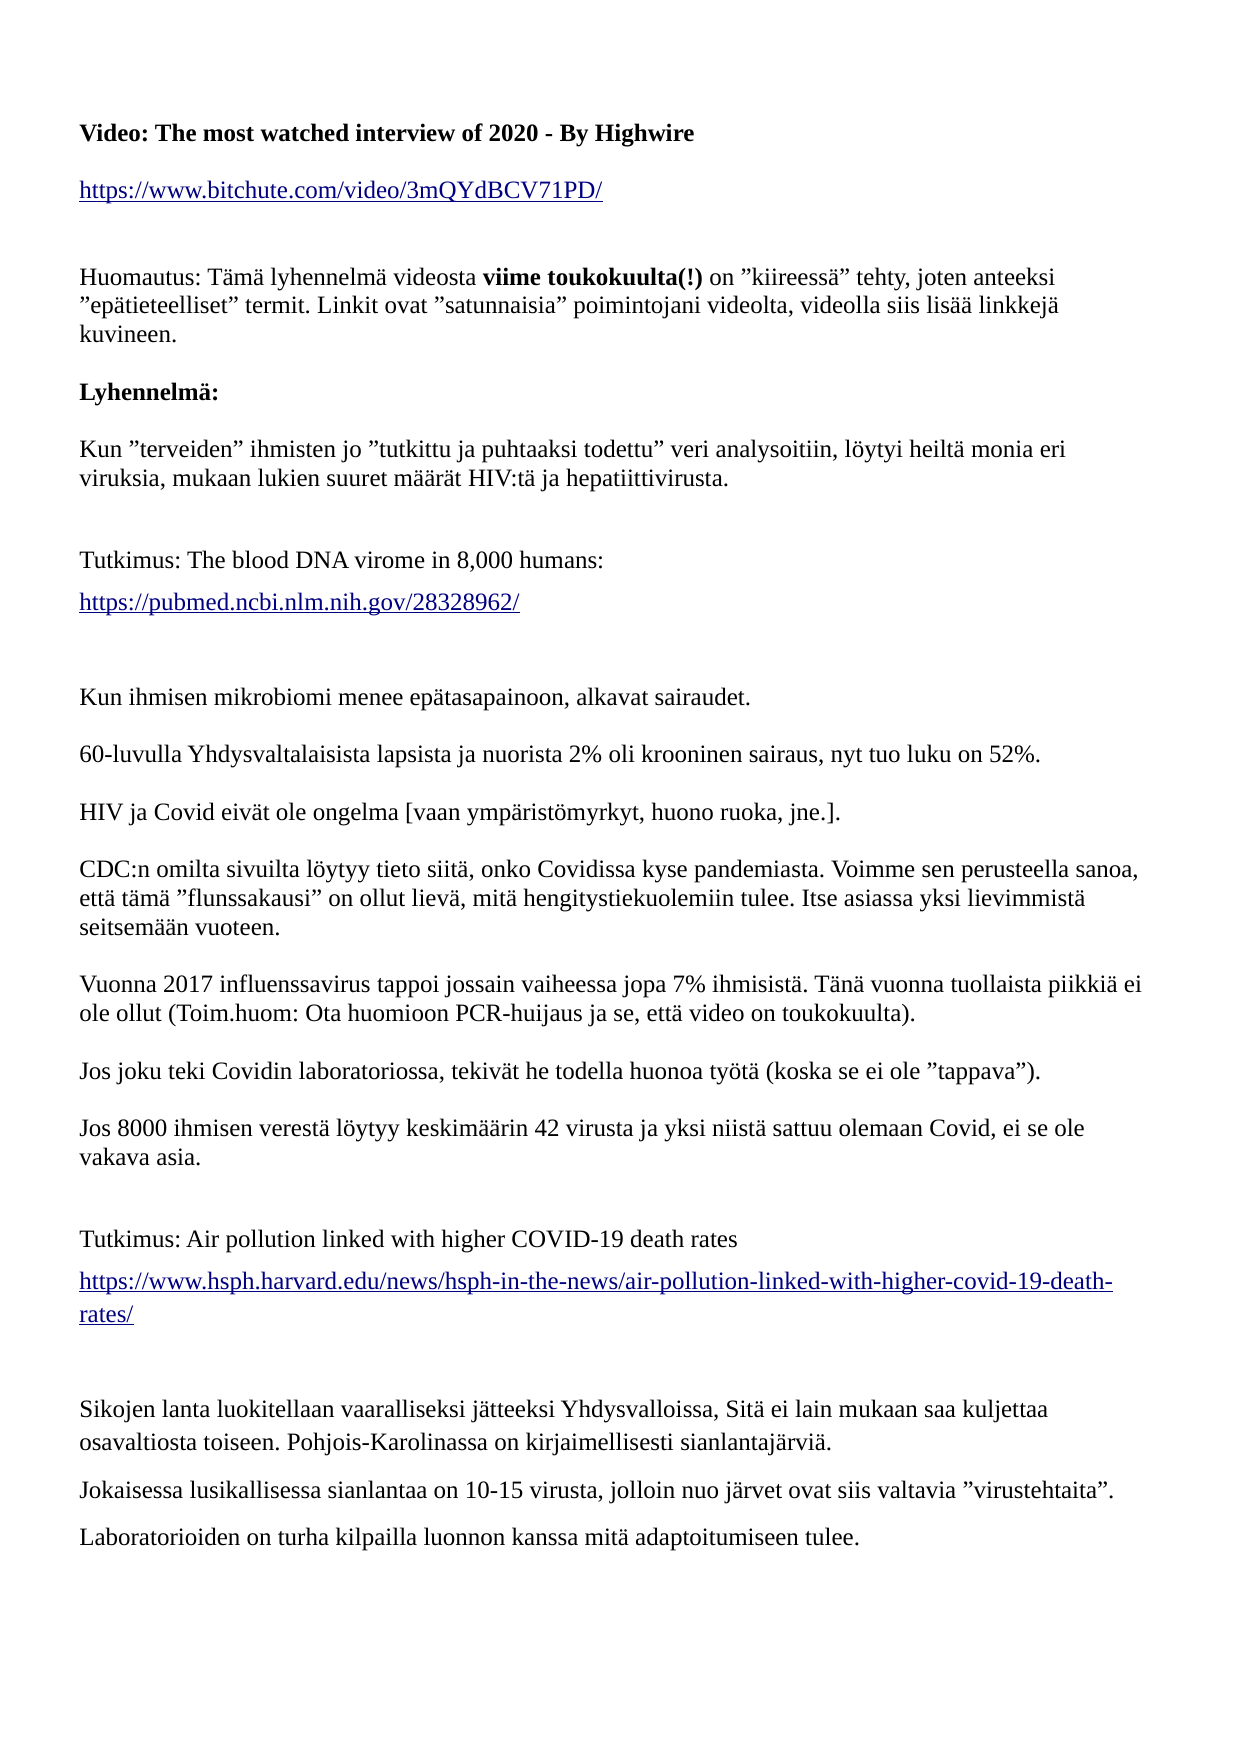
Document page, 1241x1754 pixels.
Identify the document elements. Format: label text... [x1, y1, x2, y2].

text https://pubmed.ncbi.nlm.nih.gov/28328962/ [79, 587, 1154, 616]
text Jos joku teki Covidin laboratoriossa, tekivät he todella huonoa työtä (koska se ei ole ”tappava”). [79, 1056, 1154, 1084]
text https://www.hsph.harvard.edu/news/hsph-in-the-news/air-pollution-linked-with-higher-covid-19-death-rates/ [79, 1266, 1154, 1328]
text Video: The most watched interview of 2020 - By Highwire [79, 118, 1154, 147]
text Sikojen lanta luokitellaan vaaralliseksi jätteeksi Yhdysvalloissa, Sitä ei lain mukaan saa kuljettaa osavaltiosta toiseen. Pohjois-Karolinassa on kirjaimellisesti sianlantajärviä. [79, 1394, 1154, 1456]
subtitle Tutkimus: The blood DNA virome in 8,000 humans: [79, 546, 1154, 574]
text Kun ”terveiden” ihmisten jo ”tutkittu ja puhtaaksi todettu” veri analysoitiin, löytyi heiltä monia eri viruksia, mukaan lukien suuret määrät HIV:tä ja hepatiittivirusta. [79, 434, 1154, 492]
text HIV ja Covid eivät ole ongelma [vaan ympäristömyrkyt, huono ruoka, jne.]. [79, 797, 1154, 826]
text CDC:n omilta sivuilta löytyy tieto siitä, onko Covidissa kyse pandemiasta. Voimme sen perusteella sanoa, että tämä ”flunssakausi” on ollut lievä, mitä hengitystiekuolemiin tulee. Itse asiassa yksi lievimmistä seitsemään vuoteen. [79, 854, 1154, 941]
text Vuonna 2017 influenssavirus tappoi jossain vaiheessa jopa 7% ihmisistä. Tänä vuonna tuollaista piikkiä ei ole ollut (Toim.huom: Ota huomioon PCR-huijaus ja se, että video on toukokuulta). [79, 969, 1154, 1027]
text Huomautus: Tämä lyhennelmä videosta viime toukokuulta(!) on ”kiireessä” tehty, joten anteeksi ”epätieteelliset” termit. Linkit ovat ”satunnaisia” poimintojani videolta, videolla siis lisää linkkejä kuvineen. [79, 262, 1154, 348]
text https://www.bitchute.com/video/3mQYdBCV71PD/ [79, 176, 1154, 204]
text Kun ihmisen mikrobiomi menee epätasapainoon, alkavat sairaudet. [79, 682, 1154, 711]
text Laboratorioiden on turha kilpailla luonnon kanssa mitä adaptoitumiseen tulee. [79, 1522, 1154, 1551]
text Lyhennelmä: [79, 377, 1154, 406]
text Jos 8000 ihmisen verestä löytyy keskimäärin 42 virusta ja yksi niistä sattuu olemaan Covid, ei se ole vakava asia. [79, 1113, 1154, 1171]
text Jokaisessa lusikallisessa sianlantaa on 10-15 virusta, jolloin nuo järvet ovat siis valtavia ”virustehtaita”. [79, 1475, 1154, 1503]
subtitle Tutkimus: Air pollution linked with higher COVID-19 death rates [79, 1224, 1154, 1253]
text 60-luvulla Yhdysvaltalaisista lapsista ja nuorista 2% oli krooninen sairaus, nyt tuo luku on 52%. [79, 739, 1154, 768]
